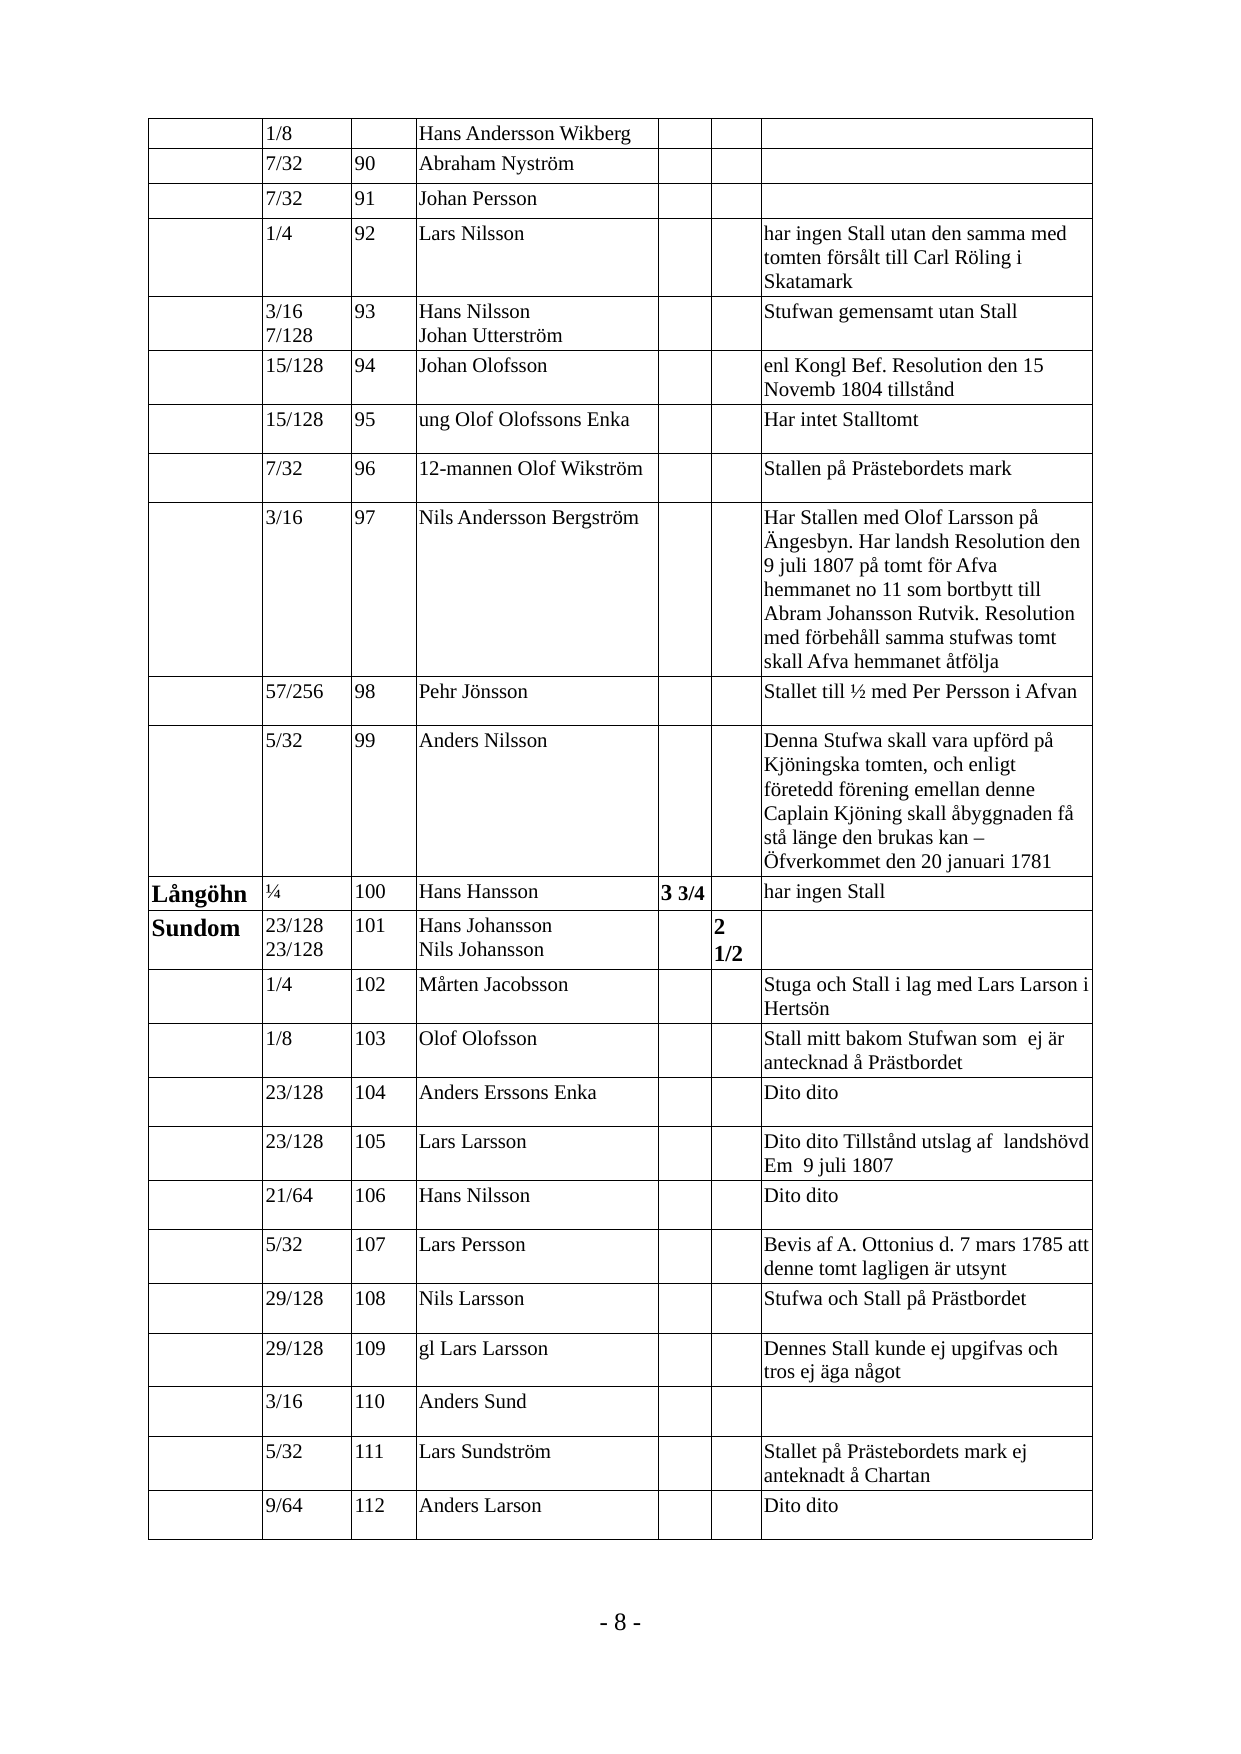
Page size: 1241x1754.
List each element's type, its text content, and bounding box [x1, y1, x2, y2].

table_cell [149, 149, 262, 183]
table_cell 108 [352, 1284, 416, 1332]
table_cell [712, 405, 761, 453]
table_cell [712, 297, 761, 350]
table_cell 96 [352, 454, 416, 502]
table_cell [659, 219, 711, 296]
table_cell Hans Hansson [417, 877, 658, 910]
table_cell [659, 911, 711, 969]
table_cell 98 [352, 677, 416, 725]
table_cell Anders Erssons Enka [417, 1078, 658, 1126]
table_cell [712, 1491, 761, 1539]
table_cell 7/32 [263, 454, 351, 502]
table_cell Lars Larsson [417, 1127, 658, 1180]
table_cell Pehr Jönsson [417, 677, 658, 725]
table_cell 112 [352, 1491, 416, 1539]
table_cell Stufwa och Stall på Prästbordet [762, 1284, 1092, 1332]
table_cell 29/128 [263, 1334, 351, 1386]
table_cell [712, 1230, 761, 1283]
table_cell Bevis af A. Ottonius d. 7 mars 1785 att denne tomt lagligen är utsynt [762, 1230, 1092, 1283]
table_cell 1/8 [263, 1024, 351, 1077]
table_cell 106 [352, 1181, 416, 1229]
table_cell [149, 119, 262, 148]
table_cell Hans Nilsson Johan Utterström [417, 297, 658, 350]
table_cell [149, 1491, 262, 1539]
table_cell 101 [352, 911, 416, 969]
table_cell Stallen på Prästebordets mark [762, 454, 1092, 502]
table_cell 100 [352, 877, 416, 910]
table_cell 110 [352, 1387, 416, 1436]
table_cell [712, 149, 761, 183]
table_cell 7/32 [263, 184, 351, 217]
table_cell [149, 1284, 262, 1332]
table_cell Lars Persson [417, 1230, 658, 1283]
table_cell [149, 351, 262, 404]
table_cell Olof Olofsson [417, 1024, 658, 1077]
table_cell [149, 1181, 262, 1229]
table_cell enl Kongl Bef. Resolution den 15 Novemb 1804 tillstånd [762, 351, 1092, 404]
table_cell [712, 726, 761, 876]
table_cell [762, 149, 1092, 183]
table_cell 94 [352, 351, 416, 404]
table_cell [659, 1491, 711, 1539]
table_cell 5/32 [263, 1437, 351, 1489]
table_cell 1/4 [263, 219, 351, 296]
table_cell [149, 219, 262, 296]
table_cell Lars Sundström [417, 1437, 658, 1489]
table_cell Stall mitt bakom Stufwan som ej är antecknad å Prästbordet [762, 1024, 1092, 1077]
table_cell 2 1/2 [712, 911, 761, 969]
table_cell [149, 1387, 262, 1436]
table_cell [712, 1387, 761, 1436]
table_cell [712, 677, 761, 725]
table_cell [352, 119, 416, 148]
table_cell 5/32 [263, 726, 351, 876]
table_cell [712, 1127, 761, 1180]
table_cell [659, 970, 711, 1023]
table_cell 23/128 [263, 1127, 351, 1180]
table_cell 109 [352, 1334, 416, 1386]
table_cell [659, 1387, 711, 1436]
table_cell [149, 1024, 262, 1077]
table_cell [659, 503, 711, 676]
table_cell 29/128 [263, 1284, 351, 1332]
table_cell [659, 677, 711, 725]
table_cell [659, 149, 711, 183]
table_cell Anders Nilsson [417, 726, 658, 876]
table_cell Denna Stufwa skall vara upförd på Kjöningska tomten, och enligt företedd förening emellan denne Caplain Kjöning skall åbyggnaden få stå länge den brukas kan – Öfverkommet den 20 januari 1781 [762, 726, 1092, 876]
table_cell 3/16 [263, 1387, 351, 1436]
table_cell [149, 184, 262, 217]
table_cell Nils Andersson Bergström [417, 503, 658, 676]
table_cell 1/8 [263, 119, 351, 148]
table_cell [149, 1078, 262, 1126]
table_cell 15/128 [263, 351, 351, 404]
table_cell 23/128 [263, 1078, 351, 1126]
table_cell [712, 351, 761, 404]
table_cell 3/16 7/128 [263, 297, 351, 350]
table_cell [712, 119, 761, 148]
table_cell [762, 911, 1092, 969]
table_cell 99 [352, 726, 416, 876]
table_cell 15/128 [263, 405, 351, 453]
table_cell Dito dito [762, 1491, 1092, 1539]
table_cell 95 [352, 405, 416, 453]
table_cell Stuga och Stall i lag med Lars Larson i Hertsön [762, 970, 1092, 1023]
table_cell [149, 405, 262, 453]
table_cell [149, 970, 262, 1023]
table_cell [149, 1230, 262, 1283]
table_cell 105 [352, 1127, 416, 1180]
table_cell Stallet på Prästebordets mark ej anteknadt å Chartan [762, 1437, 1092, 1489]
table_cell Abraham Nyström [417, 149, 658, 183]
table_cell [762, 119, 1092, 148]
table_cell Hans Andersson Wikberg [417, 119, 658, 148]
table_cell 5/32 [263, 1230, 351, 1283]
table_cell [659, 726, 711, 876]
table_cell 3 3/4 [659, 877, 711, 910]
table_cell [659, 1181, 711, 1229]
table_cell [712, 454, 761, 502]
table_cell [149, 1334, 262, 1386]
table_cell [659, 297, 711, 350]
table_cell 104 [352, 1078, 416, 1126]
table_cell Johan Persson [417, 184, 658, 217]
table_cell [712, 503, 761, 676]
table_cell [659, 119, 711, 148]
table_cell Anders Larson [417, 1491, 658, 1539]
table_cell [659, 1334, 711, 1386]
table_cell [712, 1284, 761, 1332]
table_cell [762, 1387, 1092, 1436]
table_cell [659, 351, 711, 404]
table_cell Sundom [149, 911, 262, 969]
table_cell [712, 1437, 761, 1489]
table_cell 23/128 23/128 [263, 911, 351, 969]
table_cell [659, 1024, 711, 1077]
table_cell [712, 1334, 761, 1386]
table_cell [149, 297, 262, 350]
table_cell [712, 184, 761, 217]
table_cell 97 [352, 503, 416, 676]
table_cell [149, 503, 262, 676]
table_cell Har intet Stalltomt [762, 405, 1092, 453]
table_cell ¼ [263, 877, 351, 910]
table_cell Dito dito Tillstånd utslag af landshövd Em 9 juli 1807 [762, 1127, 1092, 1180]
table_cell [712, 1078, 761, 1126]
table_cell 92 [352, 219, 416, 296]
table_cell [659, 454, 711, 502]
table_cell [659, 1127, 711, 1180]
table_cell [712, 877, 761, 910]
table_cell Hans Johansson Nils Johansson [417, 911, 658, 969]
table_cell [149, 726, 262, 876]
table_cell [659, 184, 711, 217]
table_cell [659, 1284, 711, 1332]
table_cell 21/64 [263, 1181, 351, 1229]
table_cell 3/16 [263, 503, 351, 676]
table_cell 9/64 [263, 1491, 351, 1539]
table_cell Stallet till ½ med Per Persson i Afvan [762, 677, 1092, 725]
table_cell 57/256 [263, 677, 351, 725]
table_cell [712, 1024, 761, 1077]
table_cell har ingen Stall utan den samma med tomten försålt till Carl Röling i Skatamark [762, 219, 1092, 296]
table_cell 12-mannen Olof Wikström [417, 454, 658, 502]
table_cell 103 [352, 1024, 416, 1077]
table_cell 1/4 [263, 970, 351, 1023]
table_cell 91 [352, 184, 416, 217]
table_cell 102 [352, 970, 416, 1023]
table_cell Dito dito [762, 1078, 1092, 1126]
table_cell Lars Nilsson [417, 219, 658, 296]
table_cell 107 [352, 1230, 416, 1283]
table_cell [712, 219, 761, 296]
table_cell [712, 1181, 761, 1229]
table_cell [659, 405, 711, 453]
table_cell har ingen Stall [762, 877, 1092, 910]
table_cell [149, 1127, 262, 1180]
table_cell 93 [352, 297, 416, 350]
table_cell [149, 1437, 262, 1489]
table_cell gl Lars Larsson [417, 1334, 658, 1386]
table_cell 111 [352, 1437, 416, 1489]
table_cell Långöhn [149, 877, 262, 910]
table_cell Nils Larsson [417, 1284, 658, 1332]
table_cell Dito dito [762, 1181, 1092, 1229]
table_cell [149, 454, 262, 502]
table_cell Stufwan gemensamt utan Stall [762, 297, 1092, 350]
table_cell Har Stallen med Olof Larsson på Ängesbyn. Har landsh Resolution den 9 juli 1807 på tomt för Afva hemmanet no 11 som bortbytt till Abram Johansson Rutvik. Resolution med förbehåll samma stufwas tomt skall Afva hemmanet åtfölja [762, 503, 1092, 676]
table_cell Johan Olofsson [417, 351, 658, 404]
table_cell Hans Nilsson [417, 1181, 658, 1229]
table_cell Anders Sund [417, 1387, 658, 1436]
table_cell 7/32 [263, 149, 351, 183]
table_cell [149, 677, 262, 725]
table_cell [659, 1437, 711, 1489]
table_cell Dennes Stall kunde ej upgifvas och tros ej äga något [762, 1334, 1092, 1386]
table_cell 90 [352, 149, 416, 183]
table_cell Mårten Jacobsson [417, 970, 658, 1023]
table_cell [762, 184, 1092, 217]
table_cell [712, 970, 761, 1023]
table_cell [659, 1078, 711, 1126]
table_cell [659, 1230, 711, 1283]
table_cell ung Olof Olofssons Enka [417, 405, 658, 453]
